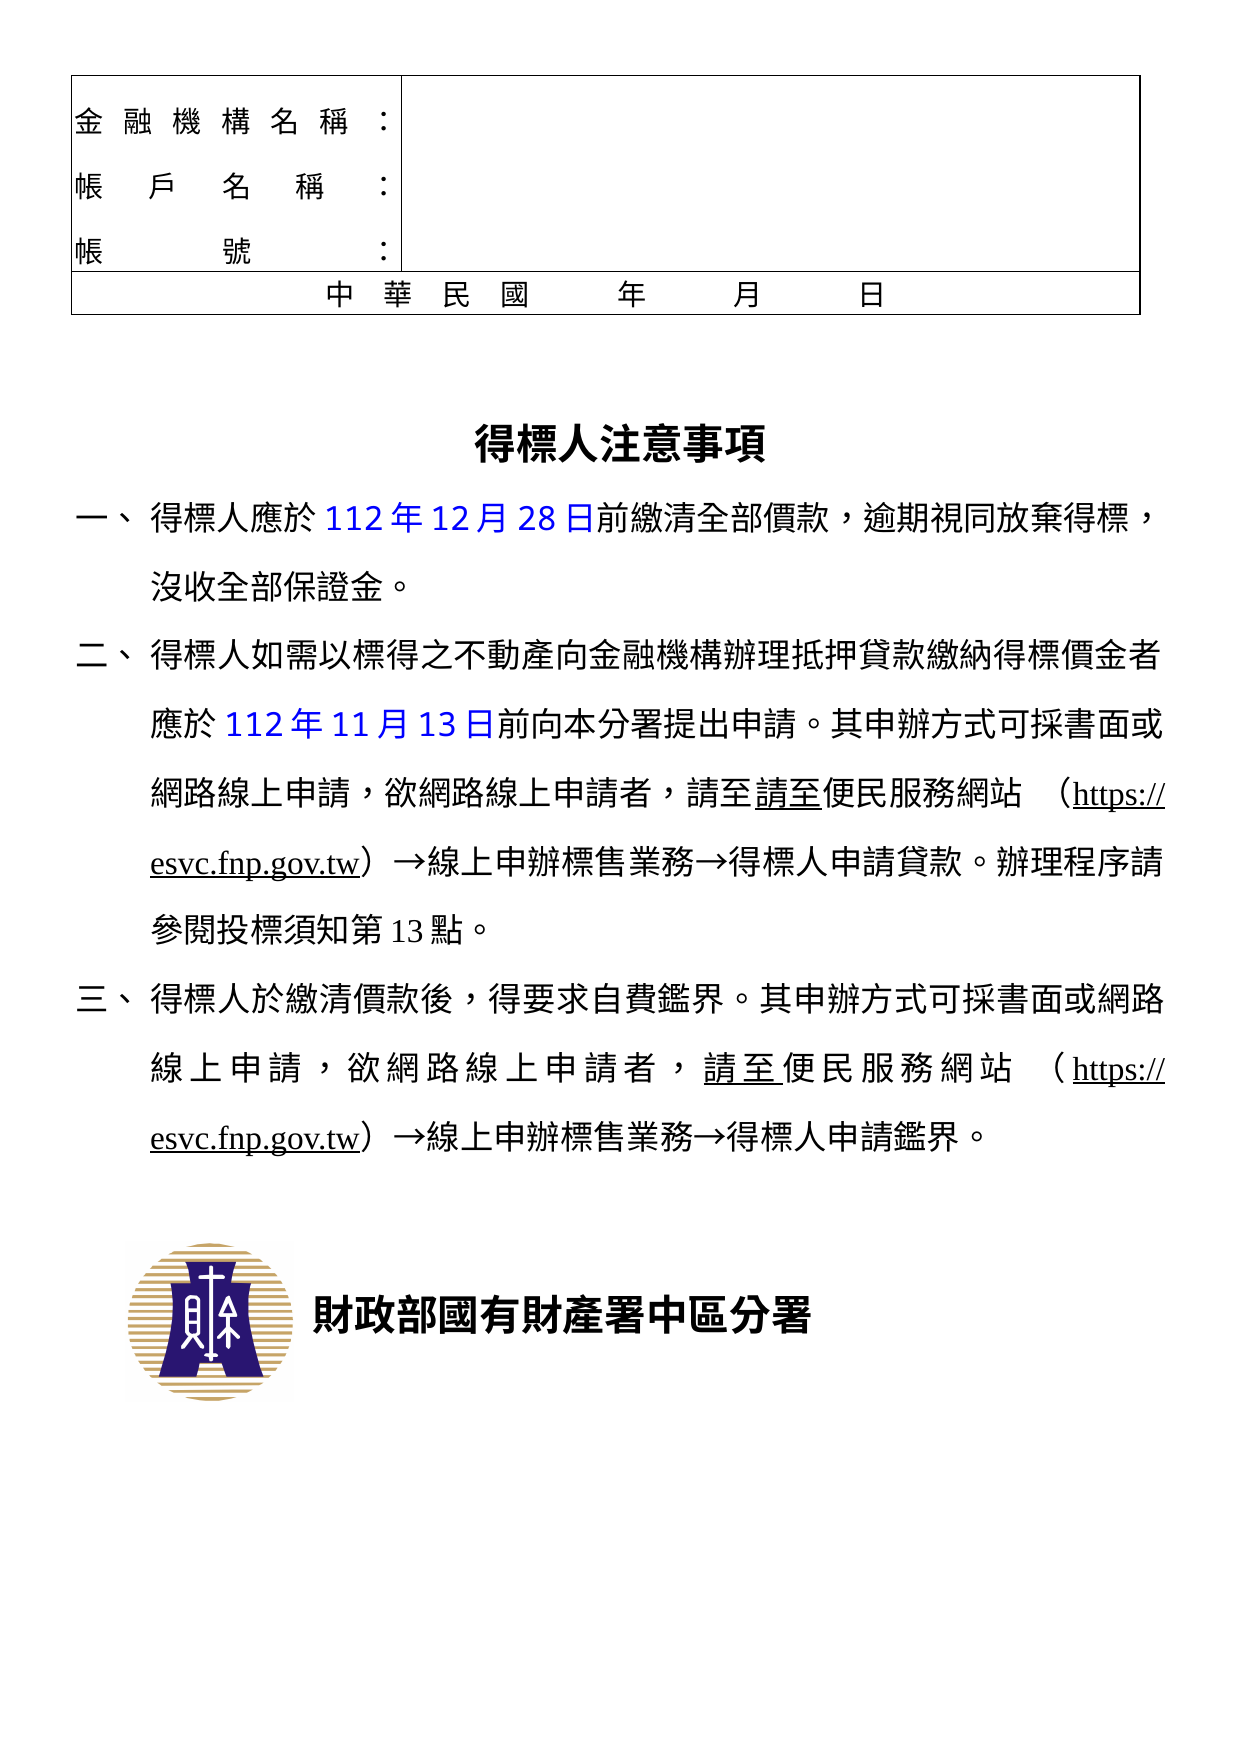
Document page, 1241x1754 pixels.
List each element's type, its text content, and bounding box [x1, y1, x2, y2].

table_cell 中 華 民 國 年 月 日 [72, 272, 1139, 314]
list 得標人應於112年12月28日前繳清全部價款，逾期視同放棄得標，沒收全部保證金。 [75, 471, 1165, 609]
text 得標人注意事項 [75, 411, 1165, 471]
text [75, 1282, 125, 1342]
list 得標人於繳清價款後，得要求自費鑑界。其申辦方式可採書面或網路線上申請，欲網路線上申請者，請至便民服務網站 （https:// esvc.fnp.gov.tw）→線上申辦標售業務→得標人申請鑑界。 [75, 952, 1165, 1159]
text 財政部國有財產署中區分署 [294, 1282, 1165, 1342]
list 得標人如需以標得之不動產向金融機構辦理抵押貸款繳納得標價金者，應於112年11月13日前向本分署提出申請。其申辦方式可採書面或網路線上申請，欲網路線上申請者，請至請至便民服務網站 （https:// esvc.fnp.gov.tw）→線上申辦標售業務→得標人申請貸款。辦理程序請參閱投標須知第13點。 [75, 609, 1165, 952]
table_cell 金融機構名稱： 帳戶名稱： 帳號： [72, 76, 401, 271]
table_cell [402, 76, 1139, 271]
picture [125, 1241, 294, 1402]
